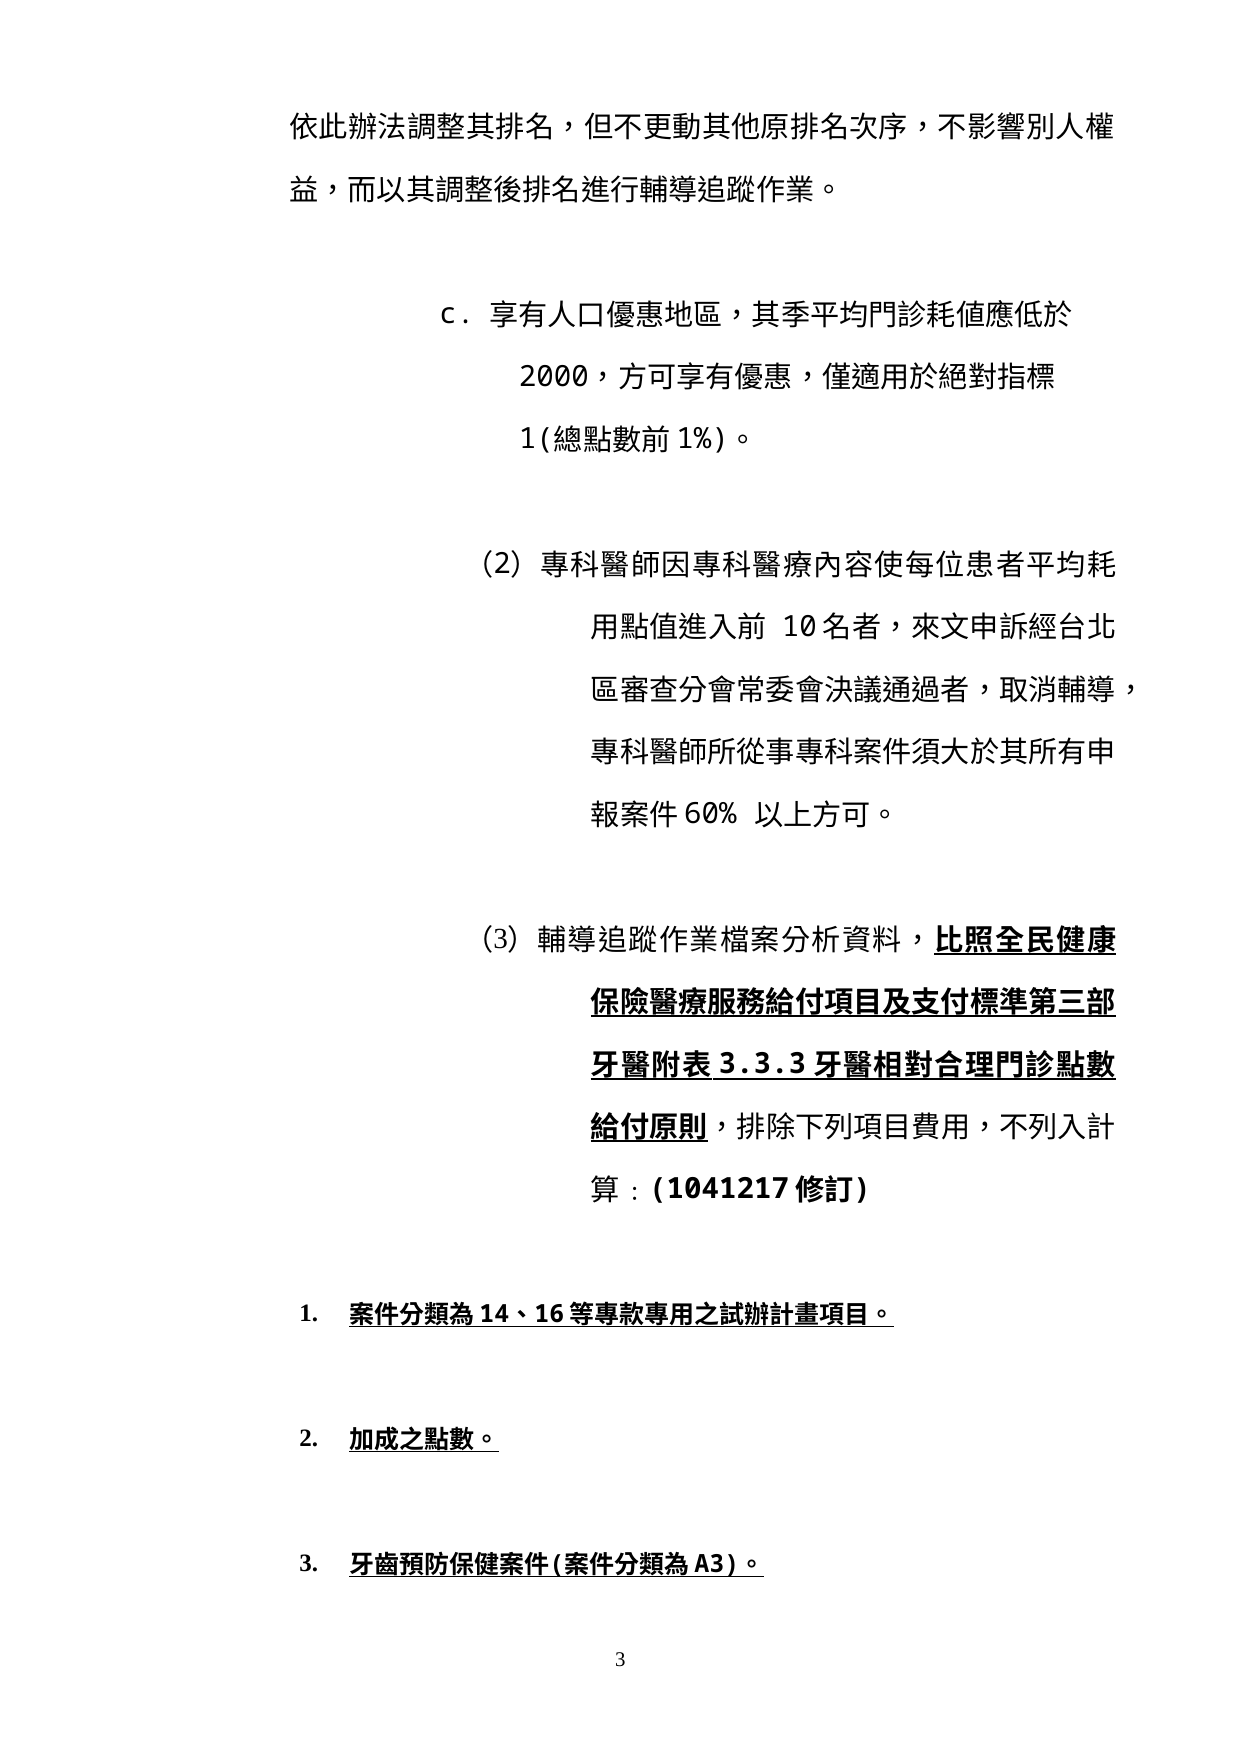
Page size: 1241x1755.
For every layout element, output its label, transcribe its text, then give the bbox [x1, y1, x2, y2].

list 輔導追蹤作業檔案分析資料，比照全民健康保險醫療服務給付項目及支付標準第三部牙醫附表3.3.3牙醫相對合理門診點數給付原則，排除下列項目費用，不列入計算﹕(1041217修訂) [464, 896, 1116, 1208]
list 牙齒預防保健案件(案件分類為A3)。 [299, 1521, 1116, 1583]
list 案件分類為14、16等專款專用之試辦計畫項目。 [299, 1271, 1116, 1333]
list 專科醫師因專科醫療內容使每位患者平均耗用點值進入前 10名者，來文申訴經台北區審查分會常委會決議通過者，取消輔導，專科醫師所從事專科案件須大於其所有申報案件60% 以上方可。 [464, 521, 1116, 833]
list 享有人口優惠地區，其季平均門診耗値應低於2000，方可享有優惠，僅適用於絕對指標1(總點數前1%)。 [439, 271, 1116, 458]
text 依此辦法調整其排名，但不更動其他原排名次序，不影響別人權益，而以其調整後排名進行輔導追蹤作業。 [289, 83, 1116, 208]
list 加成之點數。 [299, 1396, 1116, 1458]
